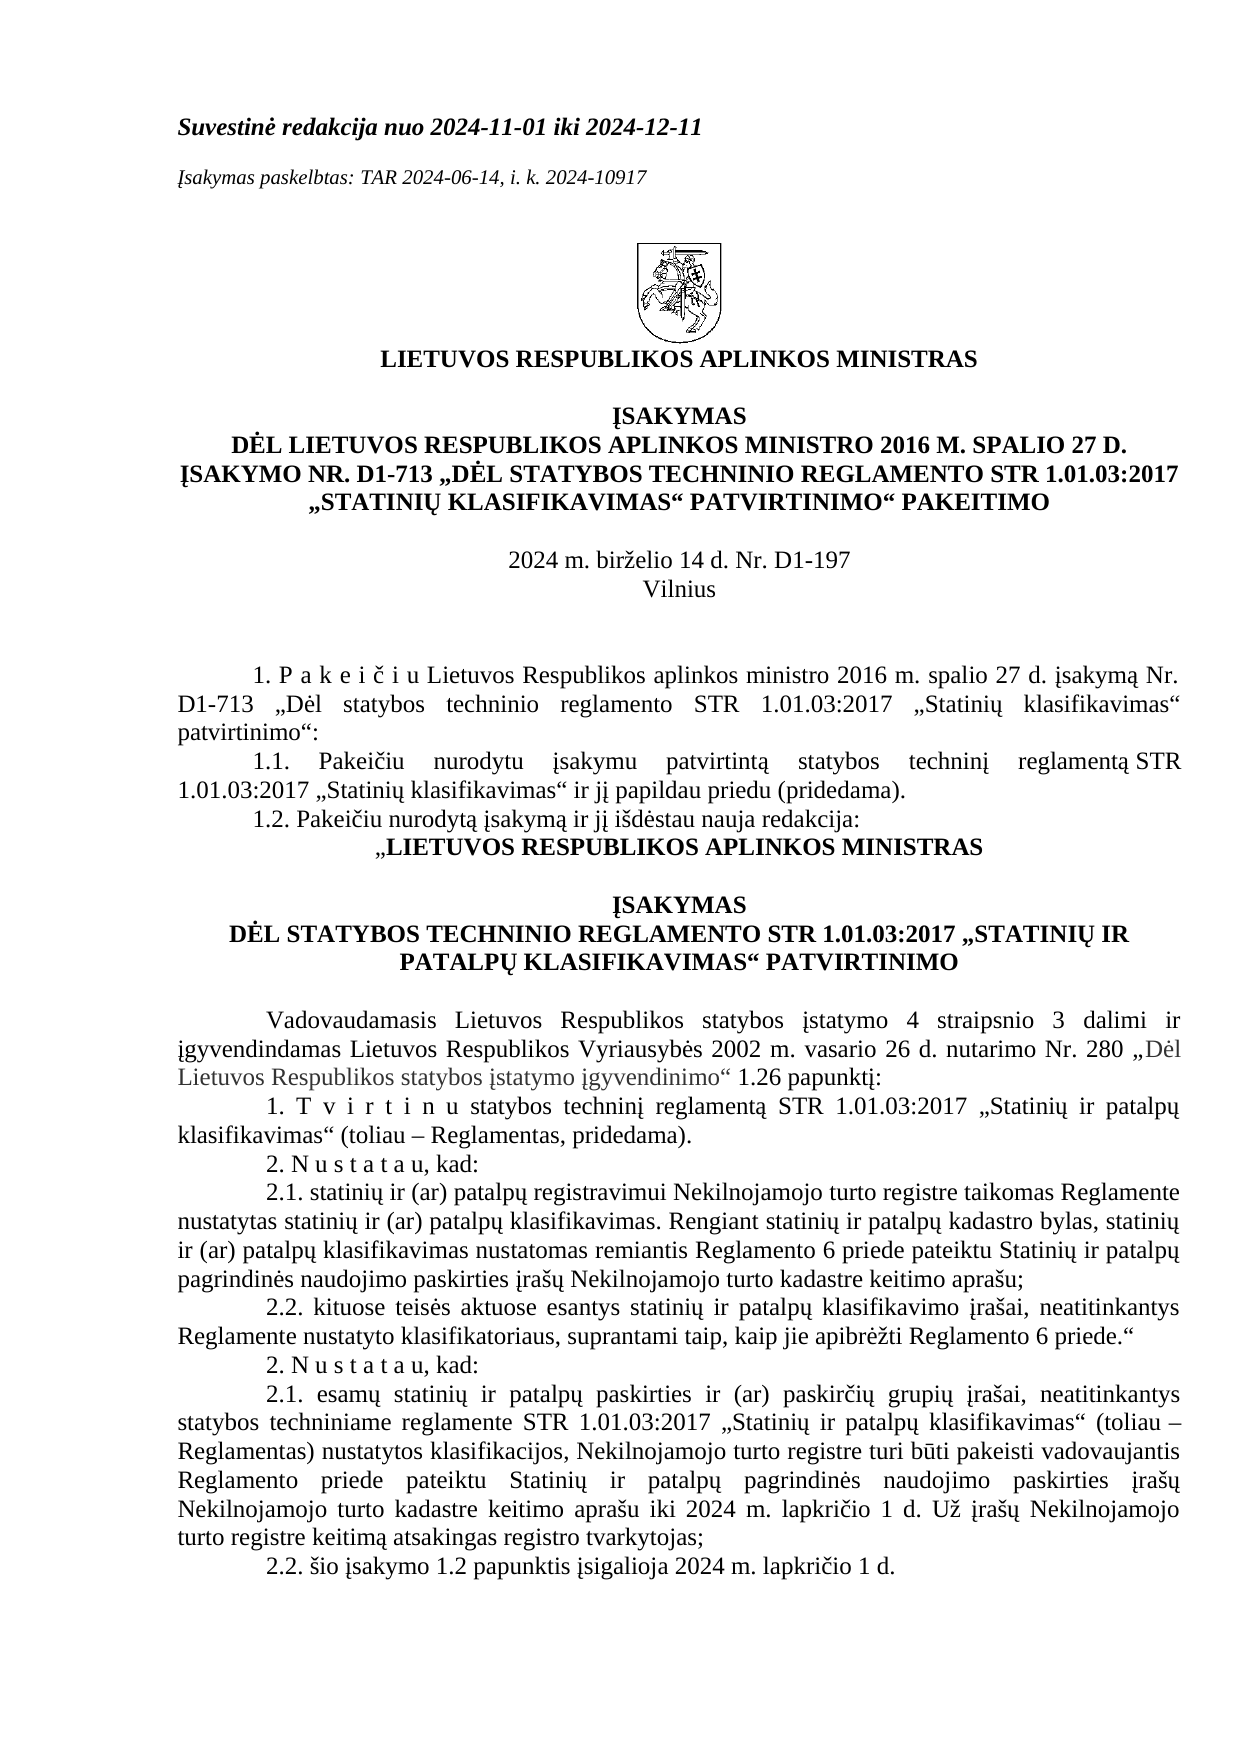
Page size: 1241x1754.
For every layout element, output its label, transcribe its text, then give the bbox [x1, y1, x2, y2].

text 2.1. statinių ir (ar) patalpų registravimui Nekilnojamojo turto registre taikomas Reglamente nustatytas statinių ir (ar) patalpų klasifikavimas. Rengiant statinių ir patalpų kadastro bylas, statinių ir (ar) patalpų klasifikavimas nustatomas remiantis Reglamento 6 priede pateiktu Statinių ir patalpų pagrindinės naudojimo paskirties įrašų Nekilnojamojo turto kadastre keitimo aprašu; [177, 1177, 1181, 1292]
text ĮSAKYMAS [177, 890, 1181, 919]
text 1. P a k e i č i u Lietuvos Respublikos aplinkos ministro 2016 m. spalio 27 d. įsakymą Nr. D1-713 „Dėl statybos techninio reglamento STR 1.01.03:2017 „Statinių klasifikavimas“ patvirtinimo“: [177, 660, 1181, 746]
text ĮSAKYMAS [177, 401, 1181, 430]
text 2.2. kituose teisės aktuose esantys statinių ir patalpų klasifikavimo įrašai, neatitinkantys Reglamente nustatyto klasifikatoriaus, suprantami taip, kaip jie apibrėžti Reglamento 6 priede.“ [177, 1292, 1181, 1350]
text 1.1. Pakeičiu nurodytu įsakymu patvirtintą statybos techninį reglamentą STR 1.01.03:2017 „Statinių klasifikavimas“ ir jį papildau priedu (pridedama). [177, 746, 1181, 804]
text 2.2. šio įsakymo 1.2 papunktis įsigalioja 2024 m. lapkričio 1 d. [177, 1551, 1181, 1580]
text 2.1. esamų statinių ir patalpų paskirties ir (ar) paskirčių grupių įrašai, neatitinkantys statybos techniniame reglamente STR 1.01.03:2017 „Statinių ir patalpų klasifikavimas“ (toliau – Reglamentas) nustatytos klasifikacijos, Nekilnojamojo turto registre turi būti pakeisti vadovaujantis Reglamento priede pateiktu Statinių ir patalpų pagrindinės naudojimo paskirties įrašų Nekilnojamojo turto kadastre keitimo aprašu iki 2024 m. lapkričio 1 d. Už įrašų Nekilnojamojo turto registre keitimą atsakingas registro tvarkytojas; [177, 1379, 1181, 1551]
text 2. N u s t a t a u, kad: [177, 1149, 1181, 1177]
text DĖL STATYBOS TECHNINIO REGLAMENTO STR 1.01.03:2017 „STATINIŲ IR PATALPŲ KLASIFIKAVIMAS“ PATVIRTINIMO [177, 919, 1181, 976]
text 1. T v i r t i n u statybos techninį reglamentą STR 1.01.03:2017 „Statinių ir patalpų klasifikavimas“ (toliau – Reglamentas, pridedama). [177, 1091, 1181, 1149]
text Suvestinė redakcija nuo 2024-11-01 iki 2024-12-11 [177, 112, 1181, 141]
text 2024 m. birželio 14 d. Nr. D1-197 [177, 545, 1181, 574]
text „LIETUVOS RESPUBLIKOS APLINKOS MINISTRAS [177, 832, 1181, 861]
text 1.2. Pakeičiu nurodytą įsakymą ir jį išdėstau nauja redakcija: [177, 804, 1181, 832]
text LIETUVOS RESPUBLIKOS APLINKOS MINISTRAS [177, 344, 1181, 372]
text Vadovaudamasis Lietuvos Respublikos statybos įstatymo 4 straipsnio 3 dalimi ir įgyvendindamas Lietuvos Respublikos Vyriausybės 2002 m. vasario 26 d. nutarimo Nr. 280 „Dėl Lietuvos Respublikos statybos įstatymo įgyvendinimo“ 1.26 papunktį: [177, 1005, 1181, 1091]
text DĖL LIETUVOS RESPUBLIKOS APLINKOS MINISTRO 2016 M. SPALIO 27 D. ĮSAKYMO NR. D1-713 „DĖL STATYBOS TECHNINIO REGLAMENTO STR 1.01.03:2017 „STATINIŲ KLASIFIKAVIMAS“ PATVIRTINIMO“ PAKEITIMO [177, 430, 1181, 516]
text Vilnius [177, 574, 1181, 602]
text 2. N u s t a t a u, kad: [177, 1350, 1181, 1379]
text Įsakymas paskelbtas: TAR 2024-06-14, i. k. 2024-10917 [177, 165, 1181, 189]
